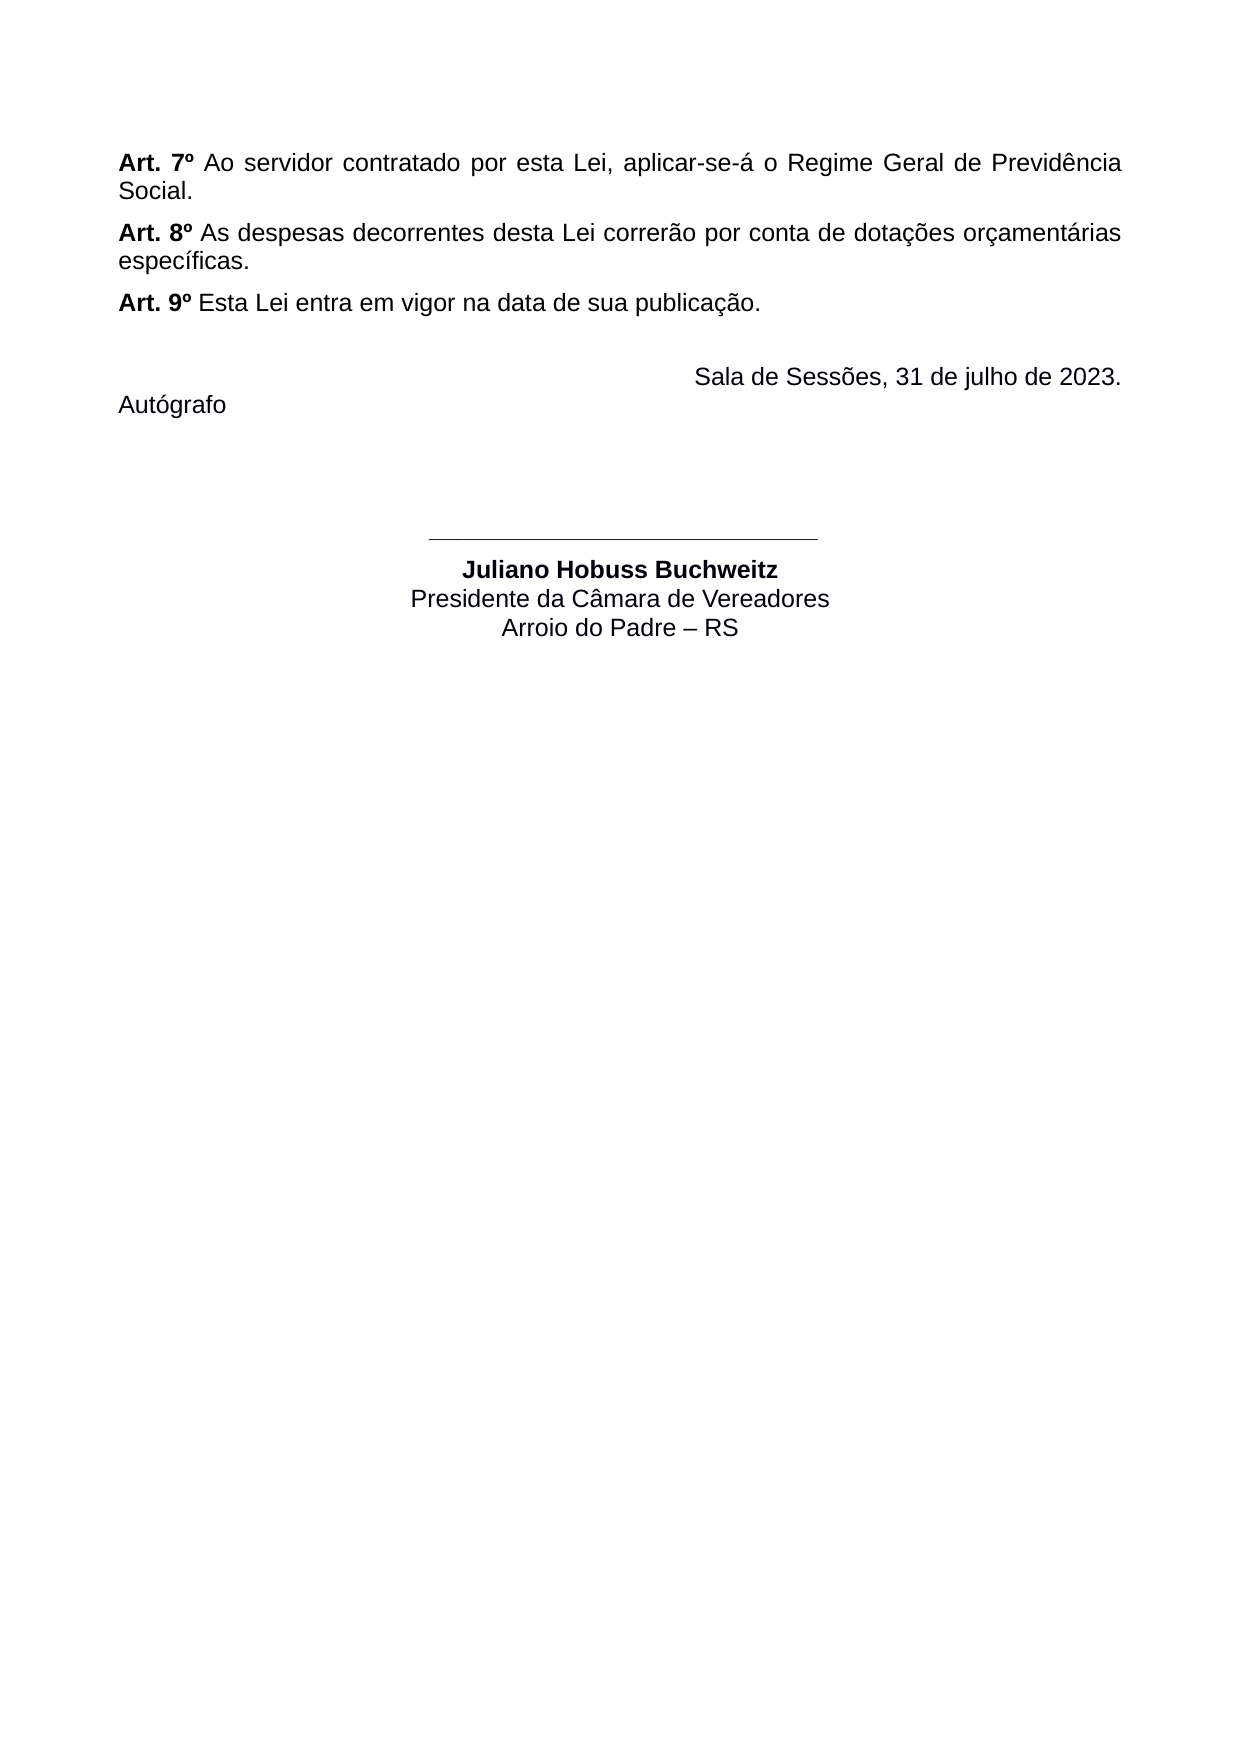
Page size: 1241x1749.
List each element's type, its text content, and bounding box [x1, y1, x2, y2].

text Arroio do Padre – RS [118, 613, 1122, 642]
text Juliano Hobuss Buchweitz [118, 556, 1122, 584]
text Art. 8º As despesas decorrentes desta Lei correrão por conta de dotações orçamentárias específicas. [118, 218, 1122, 275]
text ____________________________ [118, 514, 1122, 543]
text Art. 9º Esta Lei entra em vigor na data de sua publicação. [118, 288, 1122, 316]
text Presidente da Câmara de Vereadores [118, 584, 1122, 613]
text Autógrafo [118, 391, 1122, 419]
text Art. 7º Ao servidor contratado por esta Lei, aplicar-se-á o Regime Geral de Previdência Social. [118, 148, 1122, 205]
text Sala de Sessões, 31 de julho de 2023. [118, 362, 1122, 391]
